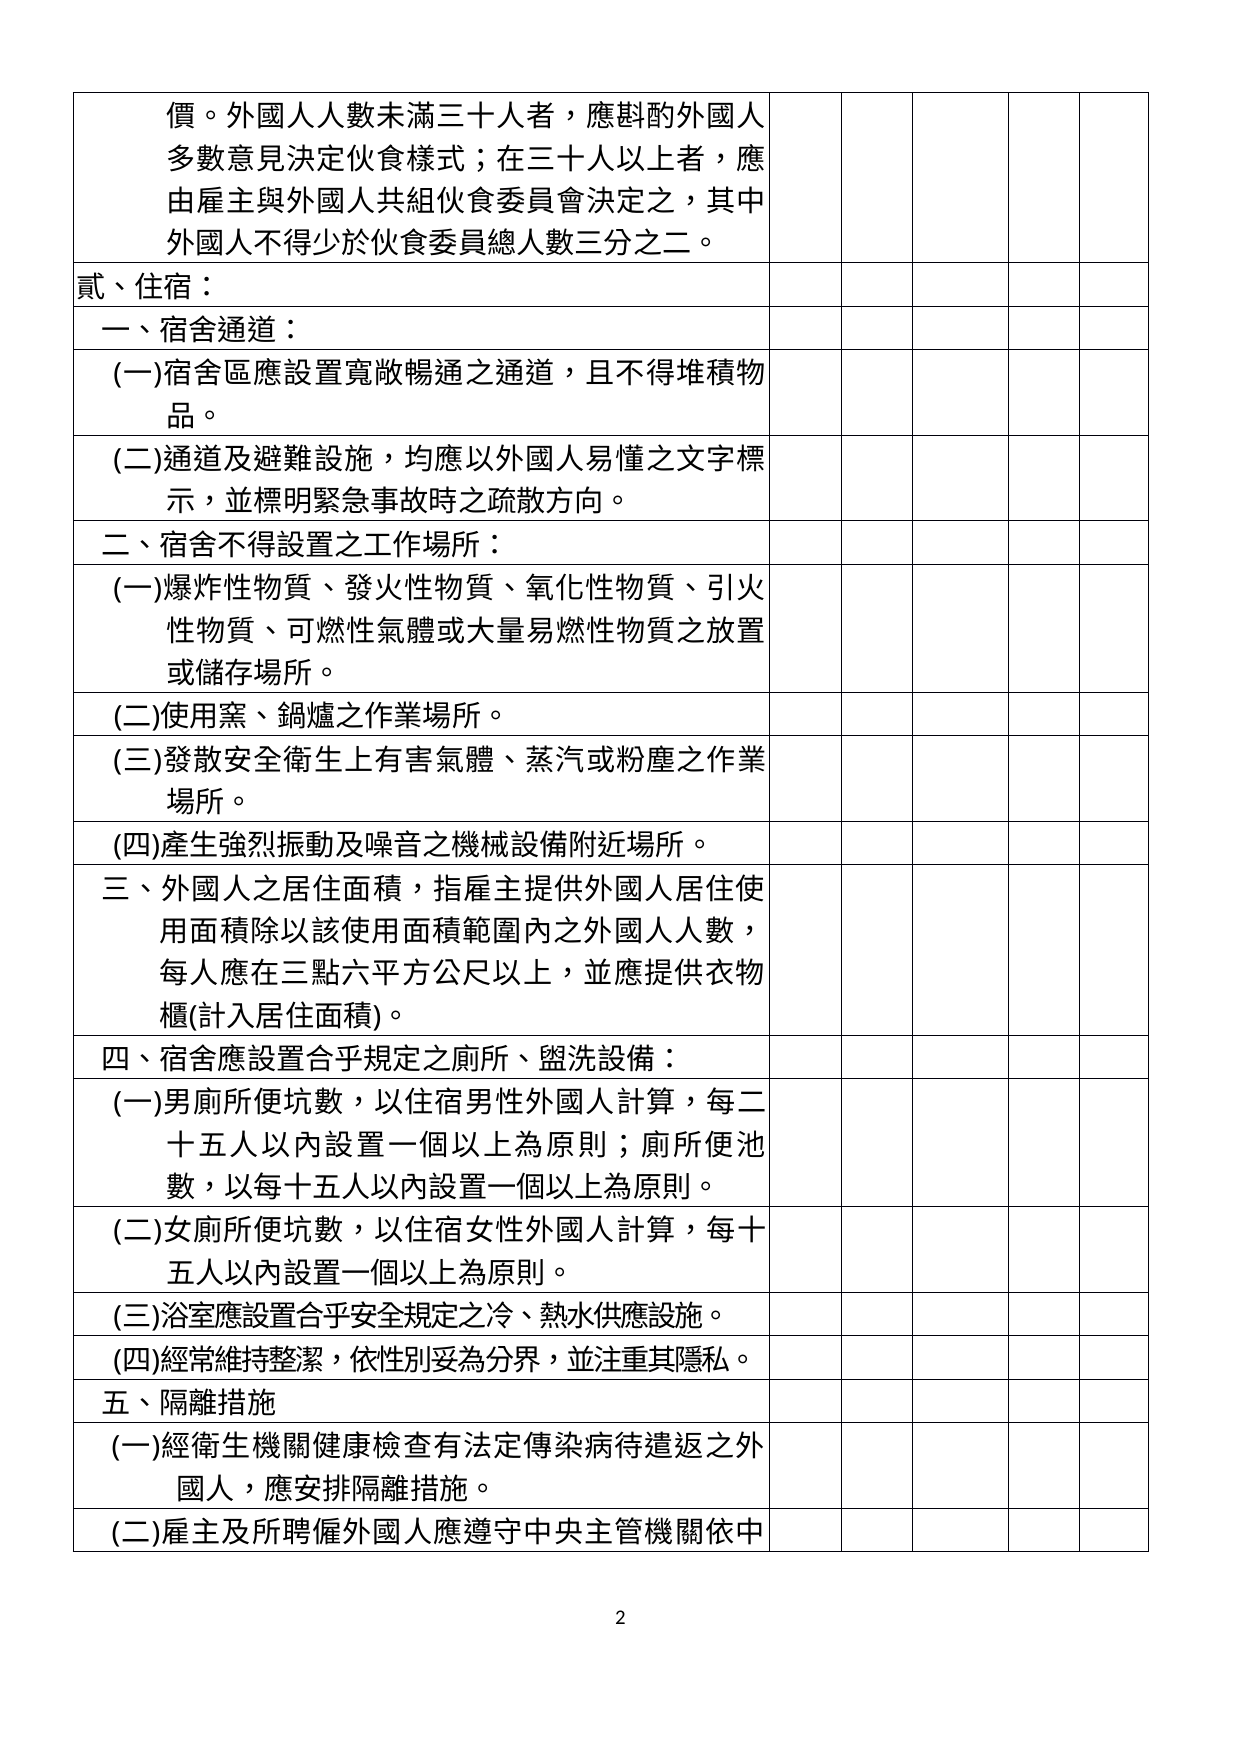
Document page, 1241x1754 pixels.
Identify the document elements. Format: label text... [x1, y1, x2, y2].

table_cell [842, 1079, 912, 1206]
table_cell [770, 1293, 841, 1335]
table_cell [1080, 565, 1148, 692]
table_cell [1080, 1207, 1148, 1292]
table_cell [842, 736, 912, 821]
table_cell 二、宿舍不得設置之工作場所： [74, 521, 769, 564]
table_cell [913, 1336, 1008, 1378]
table_cell [1080, 93, 1148, 262]
table_cell [913, 1293, 1008, 1335]
table_cell [1080, 822, 1148, 864]
table_cell [1009, 1380, 1079, 1422]
table_cell [1080, 263, 1148, 306]
table_cell [913, 1423, 1008, 1508]
table_cell (一)爆炸性物質、發火性物質、氧化性物質、引火性物質、可燃性氣體或大量易燃性物質之放置或儲存場所。 [74, 565, 769, 692]
table_cell [842, 350, 912, 434]
table_cell [1080, 865, 1148, 1034]
table_cell [770, 1380, 841, 1422]
table_cell (四)經常維持整潔，依性別妥為分界，並注重其隱私。 [74, 1336, 769, 1378]
table_cell [913, 350, 1008, 434]
table_cell (三)發散安全衛生上有害氣體、蒸汽或粉塵之作業場所。 [74, 736, 769, 821]
table_cell [1009, 565, 1079, 692]
table_cell [770, 822, 841, 864]
table_cell [913, 565, 1008, 692]
table_cell [770, 1036, 841, 1078]
table_cell [913, 436, 1008, 520]
table_cell [1080, 307, 1148, 349]
table_cell 四、宿舍應設置合乎規定之廁所、盥洗設備： [74, 1036, 769, 1078]
table_cell (一)經衛生機關健康檢查有法定傳染病待遣返之外國人，應安排隔離措施。 [74, 1423, 769, 1508]
table_cell [913, 1509, 1008, 1551]
table_cell [1009, 1207, 1079, 1292]
table_cell [913, 521, 1008, 564]
table_cell 一、宿舍通道： [74, 307, 769, 349]
table_cell [770, 1079, 841, 1206]
table_cell [1080, 1380, 1148, 1422]
table_cell [913, 307, 1008, 349]
table_cell [1009, 93, 1079, 262]
table_cell 價。外國人人數未滿三十人者，應斟酌外國人多數意見決定伙食樣式；在三十人以上者，應由雇主與外國人共組伙食委員會決定之，其中外國人不得少於伙食委員總人數三分之二。 [74, 93, 769, 262]
table_cell [1009, 1036, 1079, 1078]
table_cell (二)女廁所便坑數，以住宿女性外國人計算，每十五人以內設置一個以上為原則。 [74, 1207, 769, 1292]
table_cell [913, 865, 1008, 1034]
table_cell [1009, 865, 1079, 1034]
table_cell [842, 565, 912, 692]
table_cell [913, 93, 1008, 262]
table_cell [770, 263, 841, 306]
table_cell [1080, 1336, 1148, 1378]
table_cell [842, 693, 912, 735]
table_cell [770, 1336, 841, 1378]
table_cell [913, 822, 1008, 864]
table_cell [770, 350, 841, 434]
table_cell [842, 1293, 912, 1335]
table_cell [770, 565, 841, 692]
table_cell [770, 307, 841, 349]
table_cell [1009, 350, 1079, 434]
table_cell [842, 822, 912, 864]
table_cell [1009, 822, 1079, 864]
table_cell [842, 521, 912, 564]
table_cell [1009, 521, 1079, 564]
table_cell [770, 1207, 841, 1292]
table_cell [1080, 1509, 1148, 1551]
table_cell [913, 736, 1008, 821]
table_cell [842, 263, 912, 306]
table_cell (二)雇主及所聘僱外國人應遵守中央主管機關依中 [74, 1509, 769, 1551]
table_cell [842, 307, 912, 349]
table_cell [1080, 350, 1148, 434]
table_cell [1080, 436, 1148, 520]
table_cell [1080, 1036, 1148, 1078]
table_cell (二)通道及避難設施，均應以外國人易懂之文字標示，並標明緊急事故時之疏散方向。 [74, 436, 769, 520]
table_cell [842, 1509, 912, 1551]
table_cell 五、隔離措施 [74, 1380, 769, 1422]
table_cell [913, 1380, 1008, 1422]
table_cell [842, 436, 912, 520]
table_cell (一)男廁所便坑數，以住宿男性外國人計算，每二十五人以內設置一個以上為原則；廁所便池數，以每十五人以內設置一個以上為原則。 [74, 1079, 769, 1206]
table_cell [770, 93, 841, 262]
table_cell (三)浴室應設置合乎安全規定之冷、熱水供應設施。 [74, 1293, 769, 1335]
table_cell [913, 693, 1008, 735]
table_cell (一)宿舍區應設置寬敞暢通之通道，且不得堆積物品。 [74, 350, 769, 434]
table_cell [770, 865, 841, 1034]
table_cell [770, 736, 841, 821]
table_cell [1009, 436, 1079, 520]
table_cell [913, 263, 1008, 306]
table_cell (四)產生強烈振動及噪音之機械設備附近場所。 [74, 822, 769, 864]
table_cell [1080, 693, 1148, 735]
table_cell [1009, 1293, 1079, 1335]
table_cell [842, 1380, 912, 1422]
table_cell [842, 93, 912, 262]
table_cell [1080, 1423, 1148, 1508]
table_cell (二)使用窯、鍋爐之作業場所。 [74, 693, 769, 735]
table_cell [842, 1423, 912, 1508]
table_cell [842, 1036, 912, 1078]
table_cell [842, 865, 912, 1034]
table_cell 貳、住宿： [74, 263, 769, 306]
table_cell [1080, 521, 1148, 564]
table_cell [1009, 693, 1079, 735]
table_cell [842, 1207, 912, 1292]
table_cell [1009, 1079, 1079, 1206]
table_cell [1009, 1509, 1079, 1551]
table_cell 三、外國人之居住面積，指雇主提供外國人居住使用面積除以該使用面積範圍內之外國人人數，每人應在三點六平方公尺以上，並應提供衣物櫃(計入居住面積)。 [74, 865, 769, 1034]
table_cell [1080, 1079, 1148, 1206]
table_cell [842, 1336, 912, 1378]
table_cell [913, 1036, 1008, 1078]
table_cell [913, 1079, 1008, 1206]
table_cell [1009, 1423, 1079, 1508]
table_cell [770, 521, 841, 564]
table_cell [1009, 307, 1079, 349]
table_cell [1080, 1293, 1148, 1335]
table_cell [1009, 1336, 1079, 1378]
table_cell [1009, 263, 1079, 306]
table_cell [770, 693, 841, 735]
table_cell [770, 436, 841, 520]
table_cell [770, 1423, 841, 1508]
table_cell [1080, 736, 1148, 821]
table_cell [913, 1207, 1008, 1292]
table_cell [1009, 736, 1079, 821]
table_cell [770, 1509, 841, 1551]
